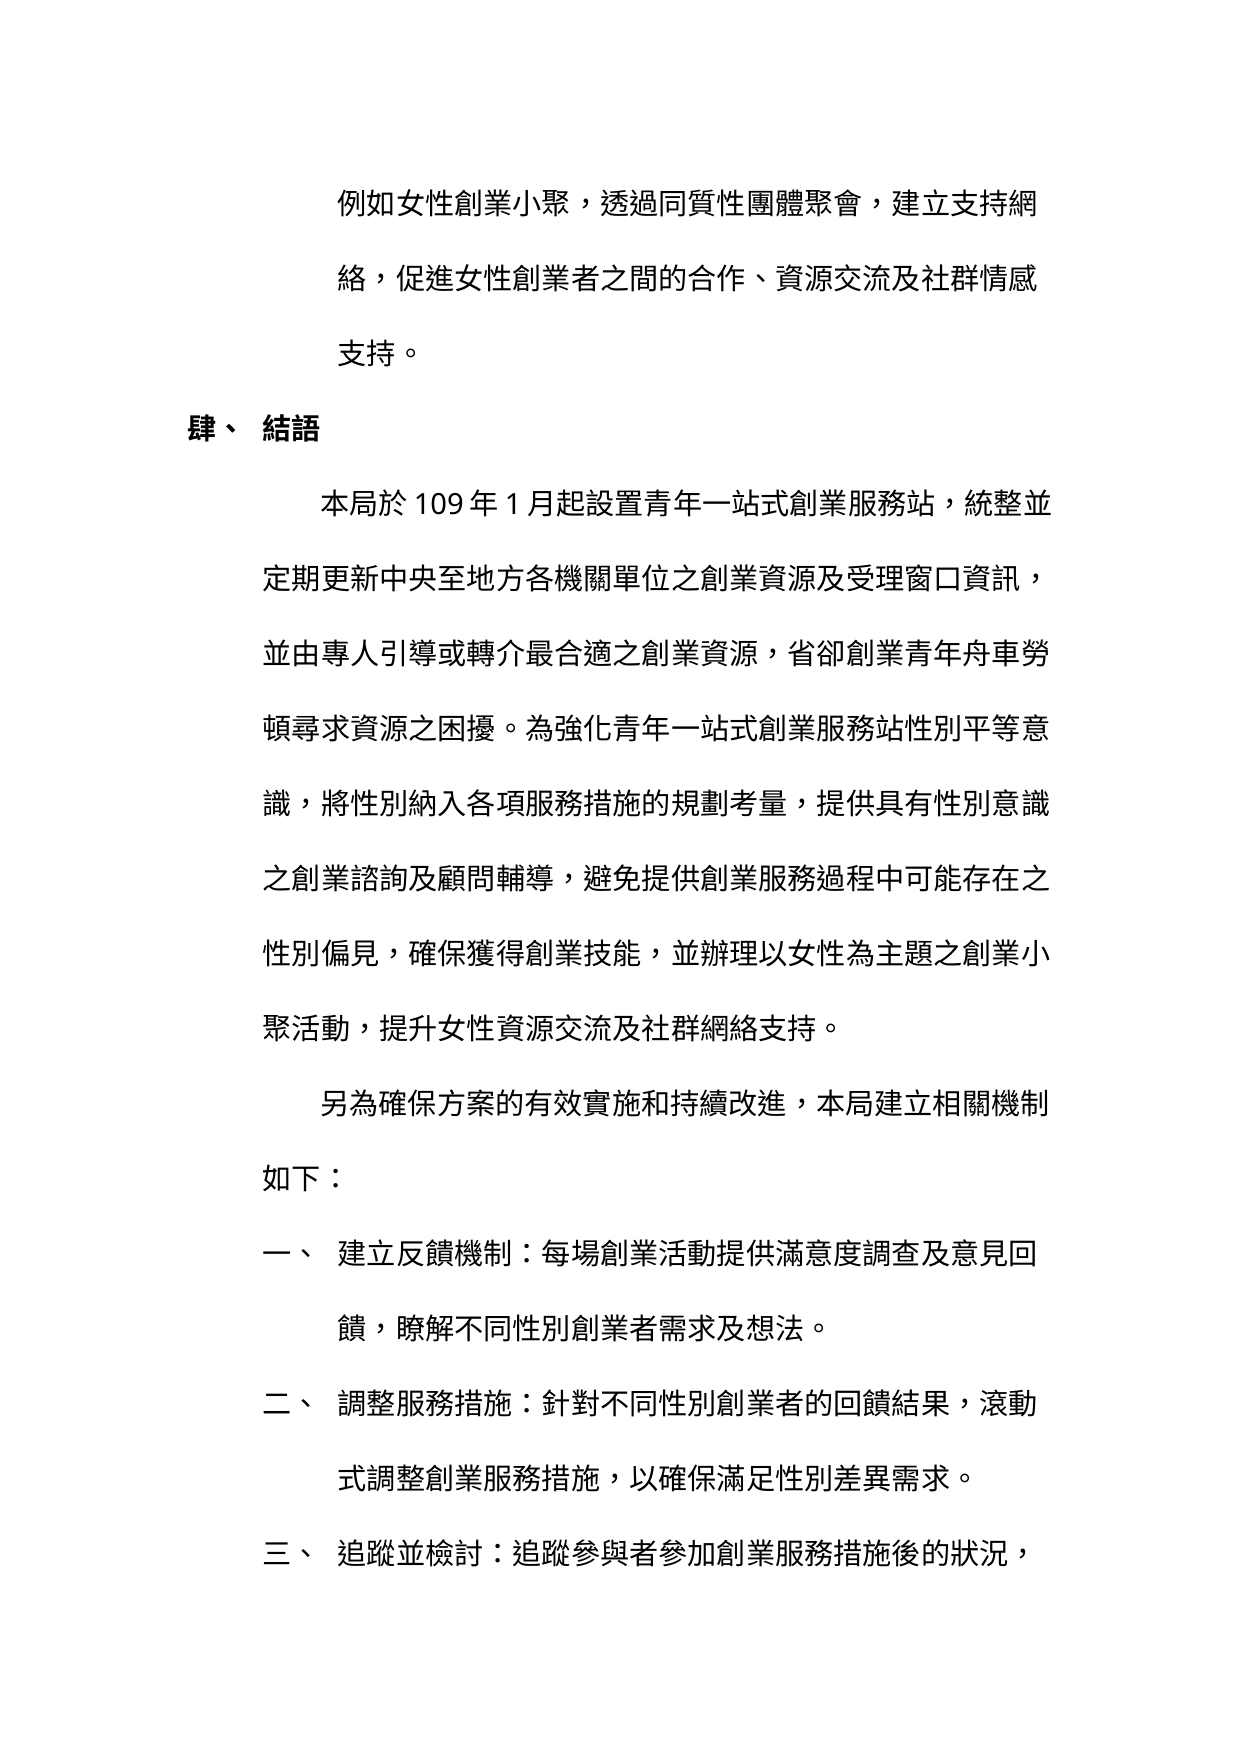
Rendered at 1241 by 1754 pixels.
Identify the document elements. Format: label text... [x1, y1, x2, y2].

list 例如女性創業小聚，透過同質性團體聚會，建立支持網絡，促進女性創業者之間的合作、資源交流及社群情感支持。 [262, 164, 1053, 389]
list 本局於109年1月起設置青年一站式創業服務站，統整並定期更新中央至地方各機關單位之創業資源及受理窗口資訊，並由專人引導或轉介最合適之創業資源，省卻創業青年舟車勞頓尋求資源之困擾。為強化青年一站式創業服務站性別平等意識，將性別納入各項服務措施的規劃考量，提供具有性別意識之創業諮詢及顧問輔導，避免提供創業服務過程中可能存在之性別偏見，確保獲得創業技能，並辦理以女性為主題之創業小聚活動，提升女性資源交流及社群網絡支持。 [262, 464, 1053, 1064]
list 另為確保方案的有效實施和持續改進，本局建立相關機制如下： [262, 1064, 1053, 1214]
list 結語 [187, 389, 1053, 464]
list 調整服務措施：針對不同性別創業者的回饋結果，滾動式調整創業服務措施，以確保滿足性別差異需求。 [262, 1364, 1053, 1514]
list 建立反饋機制：每場創業活動提供滿意度調查及意見回饋，瞭解不同性別創業者需求及想法。 [262, 1214, 1053, 1364]
list 追蹤並檢討：追蹤參與者參加創業服務措施後的狀況， [262, 1514, 1053, 1589]
